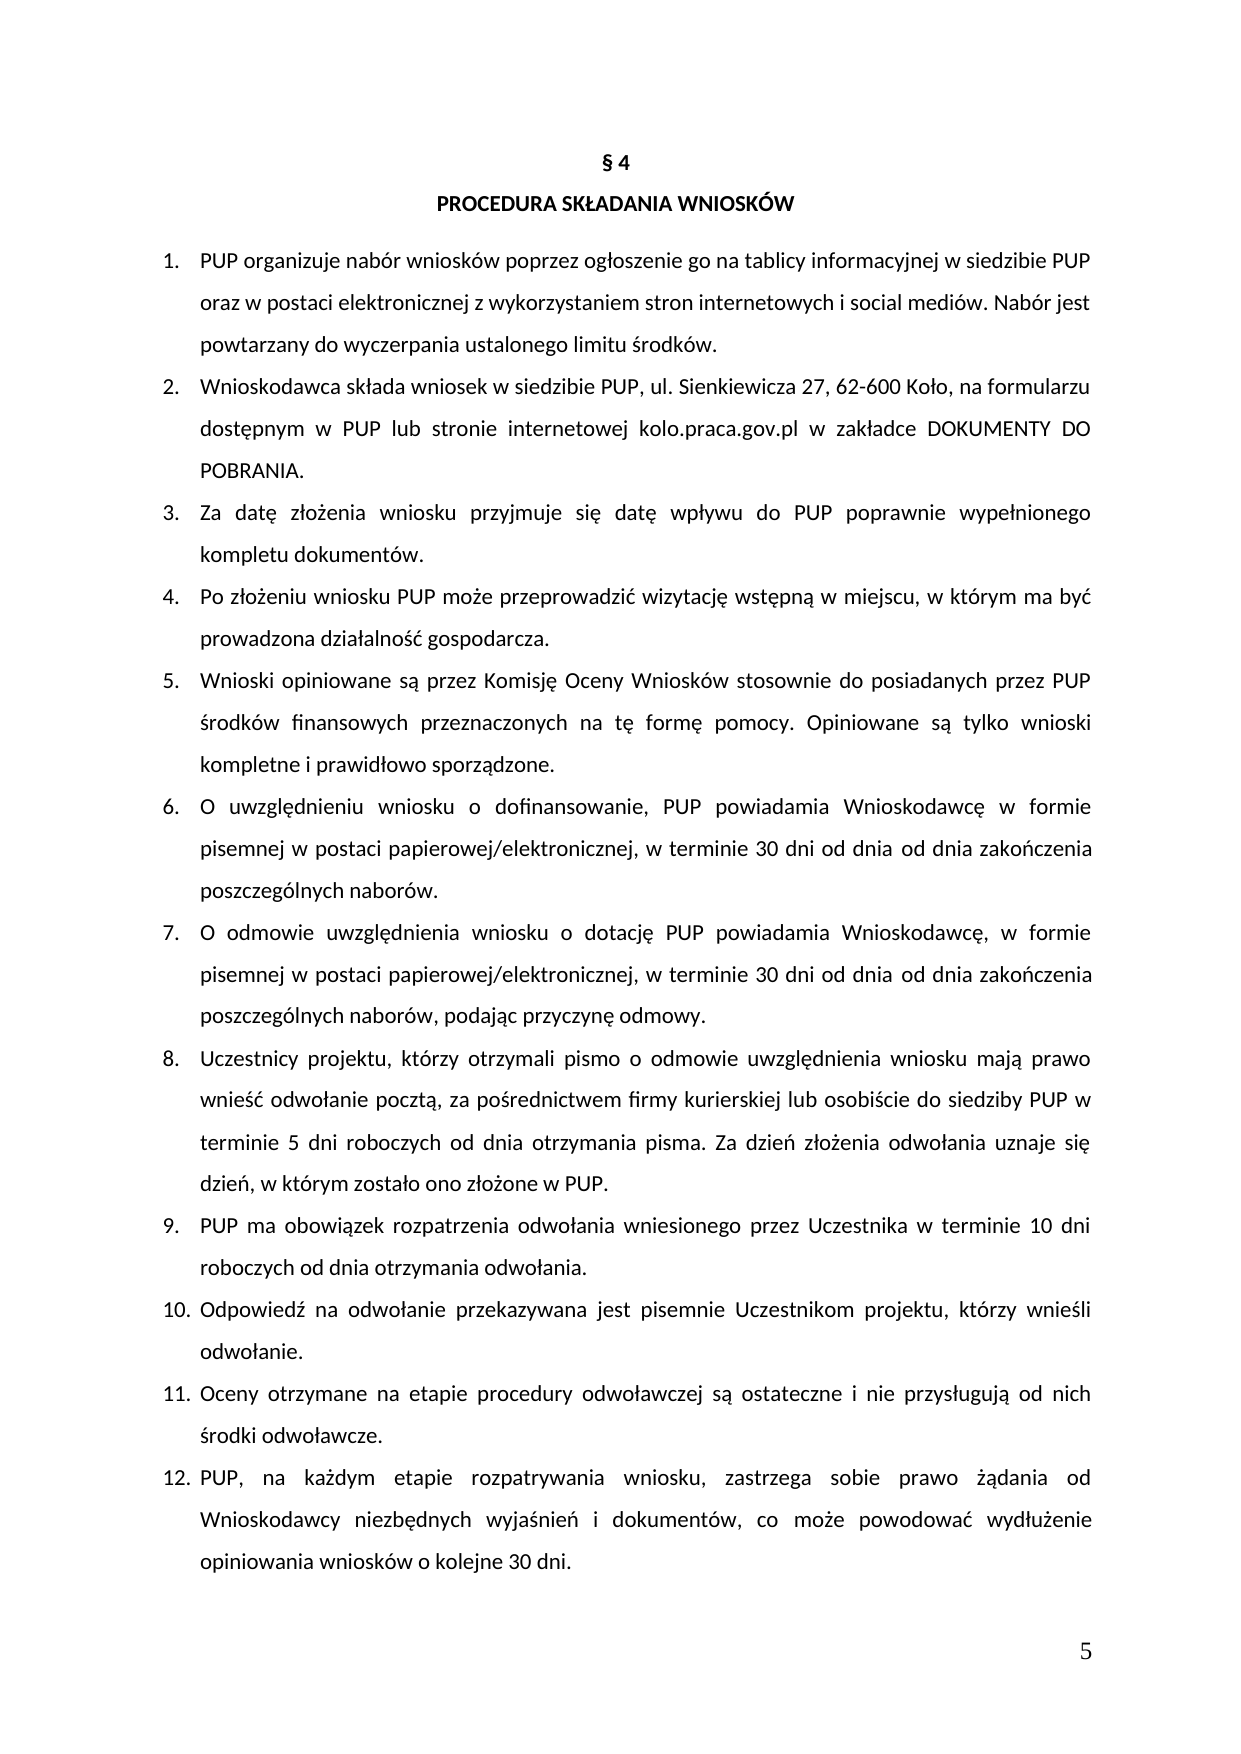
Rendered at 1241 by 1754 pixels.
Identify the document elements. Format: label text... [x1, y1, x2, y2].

text § 4 [148, 148, 1084, 176]
list O uwzględnieniu wniosku o dofinansowanie, PUP powiadamia Wnioskodawcę w formie pisemnej w postaci papierowej/elektronicznej, w terminie 30 dni od dnia od dnia zakończenia poszczególnych naborów. [162, 792, 1093, 904]
text PROCEDURA SKŁADANIA WNIOSKÓW [148, 189, 1084, 217]
list PUP ma obowiązek rozpatrzenia odwołania wniesionego przez Uczestnika w terminie 10 dni roboczych od dnia otrzymania odwołania. [162, 1212, 1093, 1282]
list Oceny otrzymane na etapie procedury odwoławczej są ostateczne i nie przysługują od nich środki odwoławcze. [162, 1379, 1093, 1449]
list Wnioski opiniowane są przez Komisję Oceny Wniosków stosownie do posiadanych przez PUP środków finansowych przeznaczonych na tę formę pomocy. Opiniowane są tylko wnioski kompletne i prawidłowo sporządzone. [162, 666, 1093, 778]
list PUP, na każdym etapie rozpatrywania wniosku, zastrzega sobie prawo żądania od Wnioskodawcy niezbędnych wyjaśnień i dokumentów, co może powodować wydłużenie opiniowania wniosków o kolejne 30 dni. [162, 1463, 1093, 1575]
list O odmowie uwzględnienia wniosku o dotację PUP powiadamia Wnioskodawcę, w formie pisemnej w postaci papierowej/elektronicznej, w terminie 30 dni od dnia od dnia zakończenia poszczególnych naborów, podając przyczynę odmowy. [162, 918, 1093, 1030]
list Odpowiedź na odwołanie przekazywana jest pisemnie Uczestnikom projektu, którzy wnieśli odwołanie. [162, 1296, 1093, 1366]
list PUP organizuje nabór wniosków poprzez ogłoszenie go na tablicy informacyjnej w siedzibie PUP oraz w postaci elektronicznej z wykorzystaniem stron internetowych i social mediów. Nabór jest powtarzany do wyczerpania ustalonego limitu środków. [162, 246, 1093, 358]
list Po złożeniu wniosku PUP może przeprowadzić wizytację wstępną w miejscu, w którym ma być prowadzona działalność gospodarcza. [162, 582, 1093, 652]
list Uczestnicy projektu, którzy otrzymali pismo o odmowie uwzględnienia wniosku mają prawo wnieść odwołanie pocztą, za pośrednictwem firmy kurierskiej lub osobiście do siedziby PUP w terminie 5 dni roboczych od dnia otrzymania pisma. Za dzień złożenia odwołania uznaje się dzień, w którym zostało ono złożone w PUP. [162, 1044, 1093, 1198]
list Wnioskodawca składa wniosek w siedzibie PUP, ul. Sienkiewicza 27, 62-600 Koło, na formularzu dostępnym w PUP lub stronie internetowej kolo.praca.gov.pl w zakładce DOKUMENTY DO POBRANIA. [162, 372, 1093, 484]
list Za datę złożenia wniosku przyjmuje się datę wpływu do PUP poprawnie wypełnionego kompletu dokumentów. [162, 498, 1093, 568]
